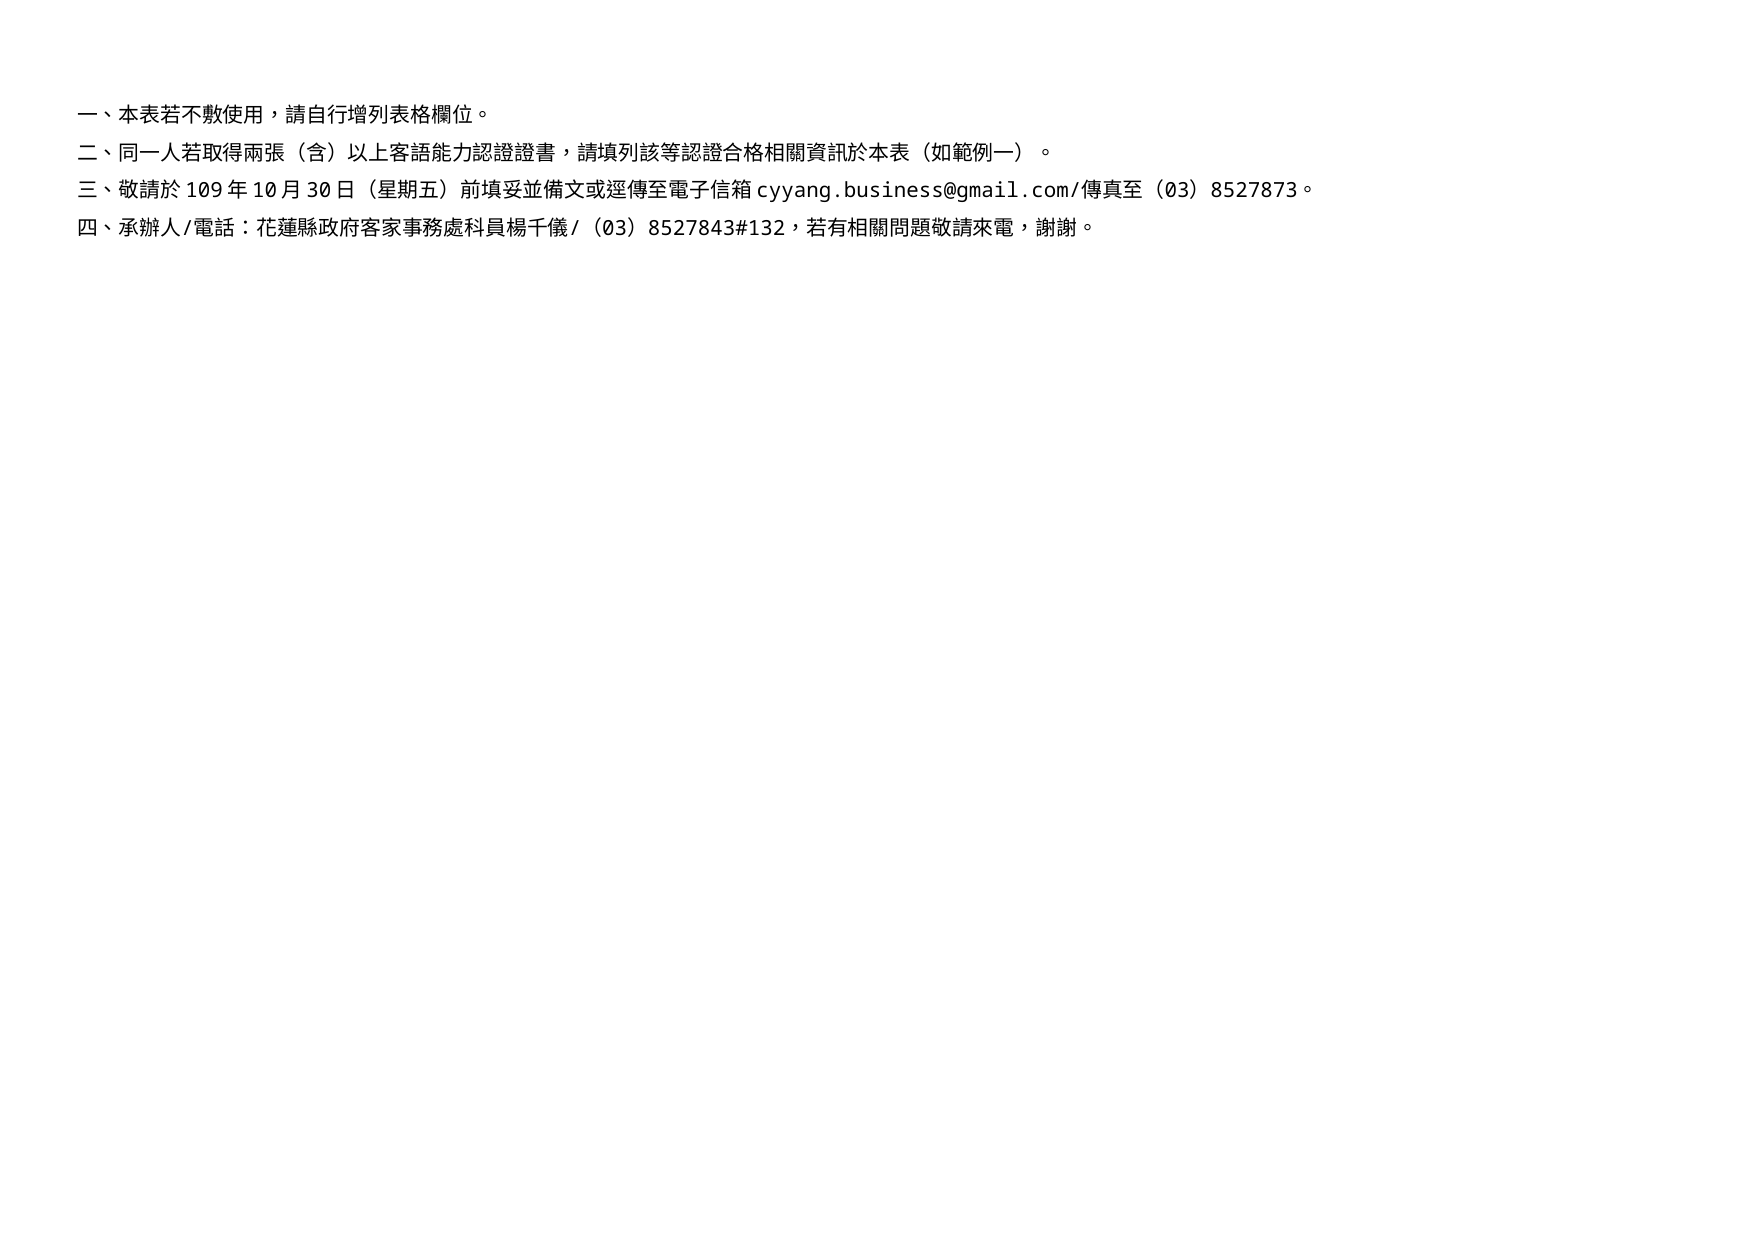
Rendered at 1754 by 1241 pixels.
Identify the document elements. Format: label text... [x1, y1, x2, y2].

list 二、同一人若取得兩張（含）以上客語能力認證證書，請填列該等認證合格相關資訊於本表（如範例一）。 [77, 133, 1606, 170]
list 一、本表若不敷使用，請自行增列表格欄位。 [77, 95, 1606, 133]
list 四、承辦人/電話：花蓮縣政府客家事務處科員楊千儀/（03）8527843#132，若有相關問題敬請來電，謝謝。 [77, 208, 1606, 245]
list 三、敬請於109年10月30日（星期五）前填妥並備文或逕傳至電子信箱cyyang.business@gmail.com/傳真至（03）8527873。 [77, 170, 1606, 208]
